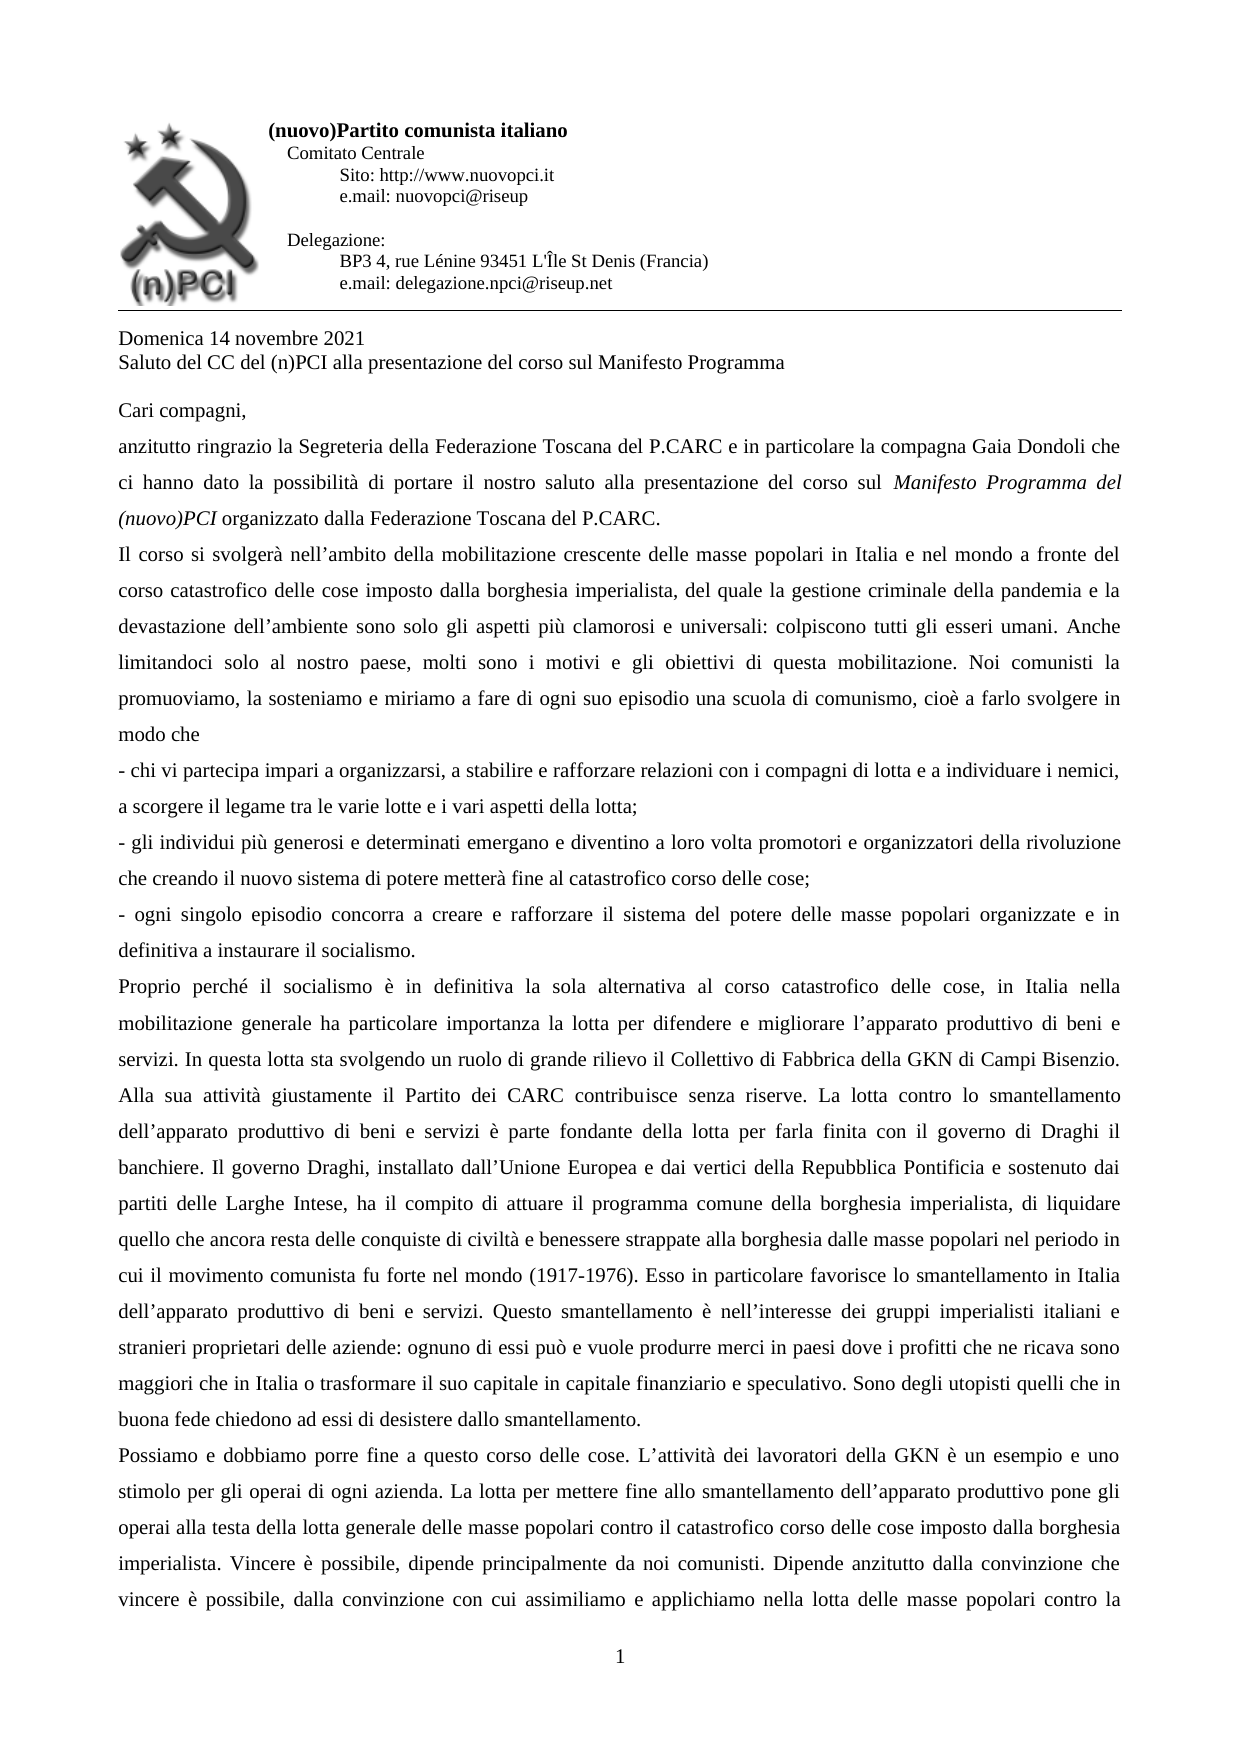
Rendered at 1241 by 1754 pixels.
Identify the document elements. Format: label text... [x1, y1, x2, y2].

text e.mail: delegazione.npci@riseup.net [339, 272, 1122, 293]
text - chi vi partecipa impari a organizzarsi, a stabilire e rafforzare relazioni con i compagni di lotta e a individuare i nemici, a scorgere il legame tra le varie lotte e i vari aspetti della lotta; [118, 758, 1122, 818]
text Saluto del CC del (n)PCI alla presentazione del corso sul Manifesto Programma [118, 349, 1122, 374]
picture [118, 119, 259, 306]
text Comitato Centrale [287, 142, 1122, 164]
text Cari compagni, [118, 398, 1122, 422]
text (nuovo)Partito comunista italiano [268, 118, 1122, 142]
text - gli individui più generosi e determinati emergano e diventino a loro volta promotori e organizzatori della rivoluzione che creando il nuovo sistema di potere metterà fine al catastrofico corso delle cose; [118, 830, 1122, 890]
text - ogni singolo episodio concorra a creare e rafforzare il sistema del potere delle masse popolari organizzate e in definitiva a instaurare il socialismo. [118, 902, 1122, 962]
text anzitutto ringrazio la Segreteria della Federazione Toscana del P.CARC e in particolare la compagna Gaia Dondoli che ci hanno dato la possibilità di portare il nostro saluto alla presentazione del corso sul Manifesto Programma del (nuovo)PCI organizzato dalla Federazione Toscana del P.CARC. [118, 434, 1122, 530]
text Delegazione: [287, 228, 1122, 250]
text Domenica 14 novembre 2021 [118, 326, 1122, 349]
text Possiamo e dobbiamo porre fine a questo corso delle cose. L’attività dei lavoratori della GKN è un esempio e uno stimolo per gli operai di ogni azienda. La lotta per mettere fine allo smantellamento dell’apparato produttivo pone gli operai alla testa della lotta generale delle masse popolari contro il catastrofico corso delle cose imposto dalla borghesia imperialista. Vincere è possibile, dipende principalmente da noi comunisti. Dipende anzitutto dalla convinzione che vincere è possibile, dalla convinzione con cui assimiliamo e applichiamo nella lotta delle masse popolari contro la [118, 1443, 1122, 1611]
text Proprio perché il socialismo è in definitiva la sola alternativa al corso catastrofico delle cose, in Italia nella mobilitazione generale ha particolare importanza la lotta per difendere e migliorare l’apparato produttivo di beni e servizi. In questa lotta sta svolgendo un ruolo di grande rilievo il Collettivo di Fabbrica della GKN di Campi Bisenzio. Alla sua attività giustamente il Partito dei CARC contribuisce senza riserve. La lotta contro lo smantellamento dell’apparato produttivo di beni e servizi è parte fondante della lotta per farla finita con il governo di Draghi il banchiere. Il governo Draghi, installato dall’Unione Europea e dai vertici della Repubblica Pontificia e sostenuto dai partiti delle Larghe Intese, ha il compito di attuare il programma comune della borghesia imperialista, di liquidare quello che ancora resta delle conquiste di civiltà e benessere strappate alla borghesia dalle masse popolari nel periodo in cui il movimento comunista fu forte nel mondo (1917-1976). Esso in particolare favorisce lo smantellamento in Italia dell’apparato produttivo di beni e servizi. Questo smantellamento è nell’interesse dei gruppi imperialisti italiani e stranieri proprietari delle aziende: ognuno di essi può e vuole produrre merci in paesi dove i profitti che ne ricava sono maggiori che in Italia o trasformare il suo capitale in capitale finanziario e speculativo. Sono degli utopisti quelli che in buona fede chiedono ad essi di desistere dallo smantellamento. [118, 974, 1122, 1431]
text e.mail: nuovopci@riseup [339, 185, 1122, 207]
text BP3 4, rue Lénine 93451 L'Île St Denis (Francia) [339, 250, 1122, 272]
text Il corso si svolgerà nell’ambito della mobilitazione crescente delle masse popolari in Italia e nel mondo a fronte del corso catastrofico delle cose imposto dalla borghesia imperialista, del quale la gestione criminale della pandemia e la devastazione dell’ambiente sono solo gli aspetti più clamorosi e universali: colpiscono tutti gli esseri umani. Anche limitandoci solo al nostro paese, molti sono i motivi e gli obiettivi di questa mobilitazione. Noi comunisti la promuoviamo, la sosteniamo e miriamo a fare di ogni suo episodio una scuola di comunismo, cioè a farlo svolgere in modo che [118, 542, 1122, 746]
text Sito: http://www.nuovopci.it [339, 164, 1122, 185]
